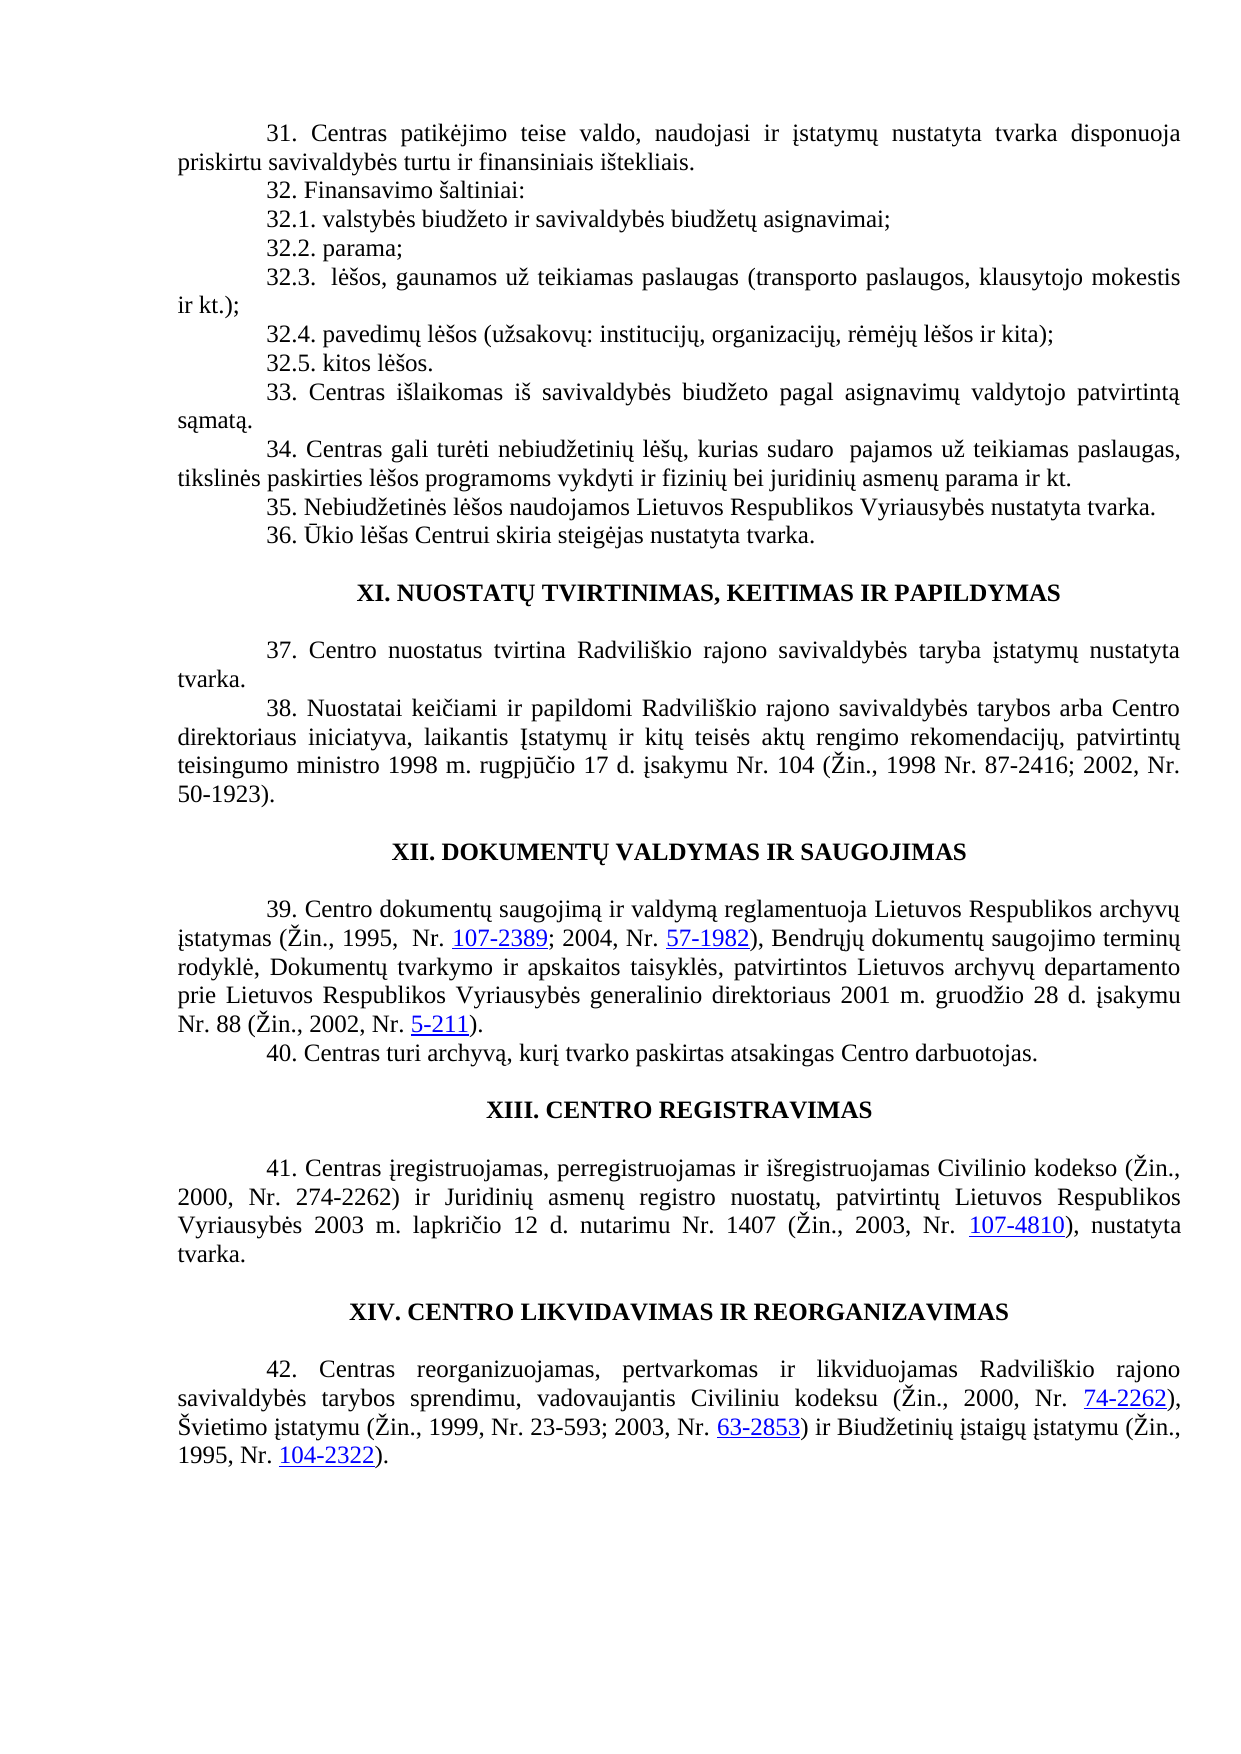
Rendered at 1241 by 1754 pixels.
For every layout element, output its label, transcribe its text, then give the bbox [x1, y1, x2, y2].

text 32.4. pavedimų lėšos (užsakovų: institucijų, organizacijų, rėmėjų lėšos ir kita); [177, 319, 1181, 348]
text 32.5. kitos lėšos. [177, 348, 1181, 377]
text 32. Finansavimo šaltiniai: [177, 176, 1181, 204]
text XIV. CENTRO LIKVIDAVIMAS IR REORGANIZAVIMAS [177, 1297, 1181, 1326]
text 31. Centras patikėjimo teise valdo, naudojasi ir įstatymų nustatyta tvarka disponuoja priskirtu savivaldybės turtu ir finansiniais ištekliais. [177, 118, 1181, 176]
text 37. Centro nuostatus tvirtina Radviliškio rajono savivaldybės taryba įstatymų nustatyta tvarka. [177, 636, 1181, 693]
text 36. Ūkio lėšas Centrui skiria steigėjas nustatyta tvarka. [177, 521, 1181, 549]
text XII. DOKUMENTŲ VALDYMAS IR SAUGOJIMAS [177, 837, 1181, 866]
text 40. Centras turi archyvą, kurį tvarko paskirtas atsakingas Centro darbuotojas. [177, 1038, 1181, 1067]
text XI. NUOSTATŲ TVIRTINIMAS, KEITIMAS IR PAPILDYMAS [177, 578, 1181, 607]
text 33. Centras išlaikomas iš savivaldybės biudžeto pagal asignavimų valdytojo patvirtintą sąmatą. [177, 377, 1181, 434]
text 42. Centras reorganizuojamas, pertvarkomas ir likviduojamas Radviliškio rajono savivaldybės tarybos sprendimu, vadovaujantis Civiliniu kodeksu (Žin., 2000, Nr. 74-2262), Švietimo įstatymu (Žin., 1999, Nr. 23-593; 2003, Nr. 63-2853) ir Biudžetinių įstaigų įstatymu (Žin., 1995, Nr. 104-2322). [177, 1354, 1181, 1469]
text 39. Centro dokumentų saugojimą ir valdymą reglamentuoja Lietuvos Respublikos archyvų įstatymas (Žin., 1995, Nr. 107-2389; 2004, Nr. 57-1982), Bendrųjų dokumentų saugojimo terminų rodyklė, Dokumentų tvarkymo ir apskaitos taisyklės, patvirtintos Lietuvos archyvų departamento prie Lietuvos Respublikos Vyriausybės generalinio direktoriaus 2001 m. gruodžio 28 d. įsakymu Nr. 88 (Žin., 2002, Nr. 5-211). [177, 894, 1181, 1038]
text 35. Nebiudžetinės lėšos naudojamos Lietuvos Respublikos Vyriausybės nustatyta tvarka. [177, 492, 1181, 521]
text 41. Centras įregistruojamas, perregistruojamas ir išregistruojamas Civilinio kodekso (Žin., 2000, Nr. 274-2262) ir Juridinių asmenų registro nuostatų, patvirtintų Lietuvos Respublikos Vyriausybės 2003 m. lapkričio 12 d. nutarimu Nr. 1407 (Žin., 2003, Nr. 107-4810), nustatyta tvarka. [177, 1153, 1181, 1268]
text 32.3. lėšos, gaunamos už teikiamas paslaugas (transporto paslaugos, klausytojo mokestis ir kt.); [177, 262, 1181, 319]
text 38. Nuostatai keičiami ir papildomi Radviliškio rajono savivaldybės tarybos arba Centro direktoriaus iniciatyva, laikantis Įstatymų ir kitų teisės aktų rengimo rekomendacijų, patvirtintų teisingumo ministro 1998 m. rugpjūčio 17 d. įsakymu Nr. 104 (Žin., 1998 Nr. 87-2416; 2002, Nr. 50-1923). [177, 693, 1181, 808]
text XIII. CENTRO REGISTRAVIMAS [177, 1096, 1181, 1124]
text 32.2. parama; [177, 233, 1181, 262]
text 34. Centras gali turėti nebiudžetinių lėšų, kurias sudaro pajamos už teikiamas paslaugas, tikslinės paskirties lėšos programoms vykdyti ir fizinių bei juridinių asmenų parama ir kt. [177, 434, 1181, 492]
text 32.1. valstybės biudžeto ir savivaldybės biudžetų asignavimai; [177, 204, 1181, 233]
